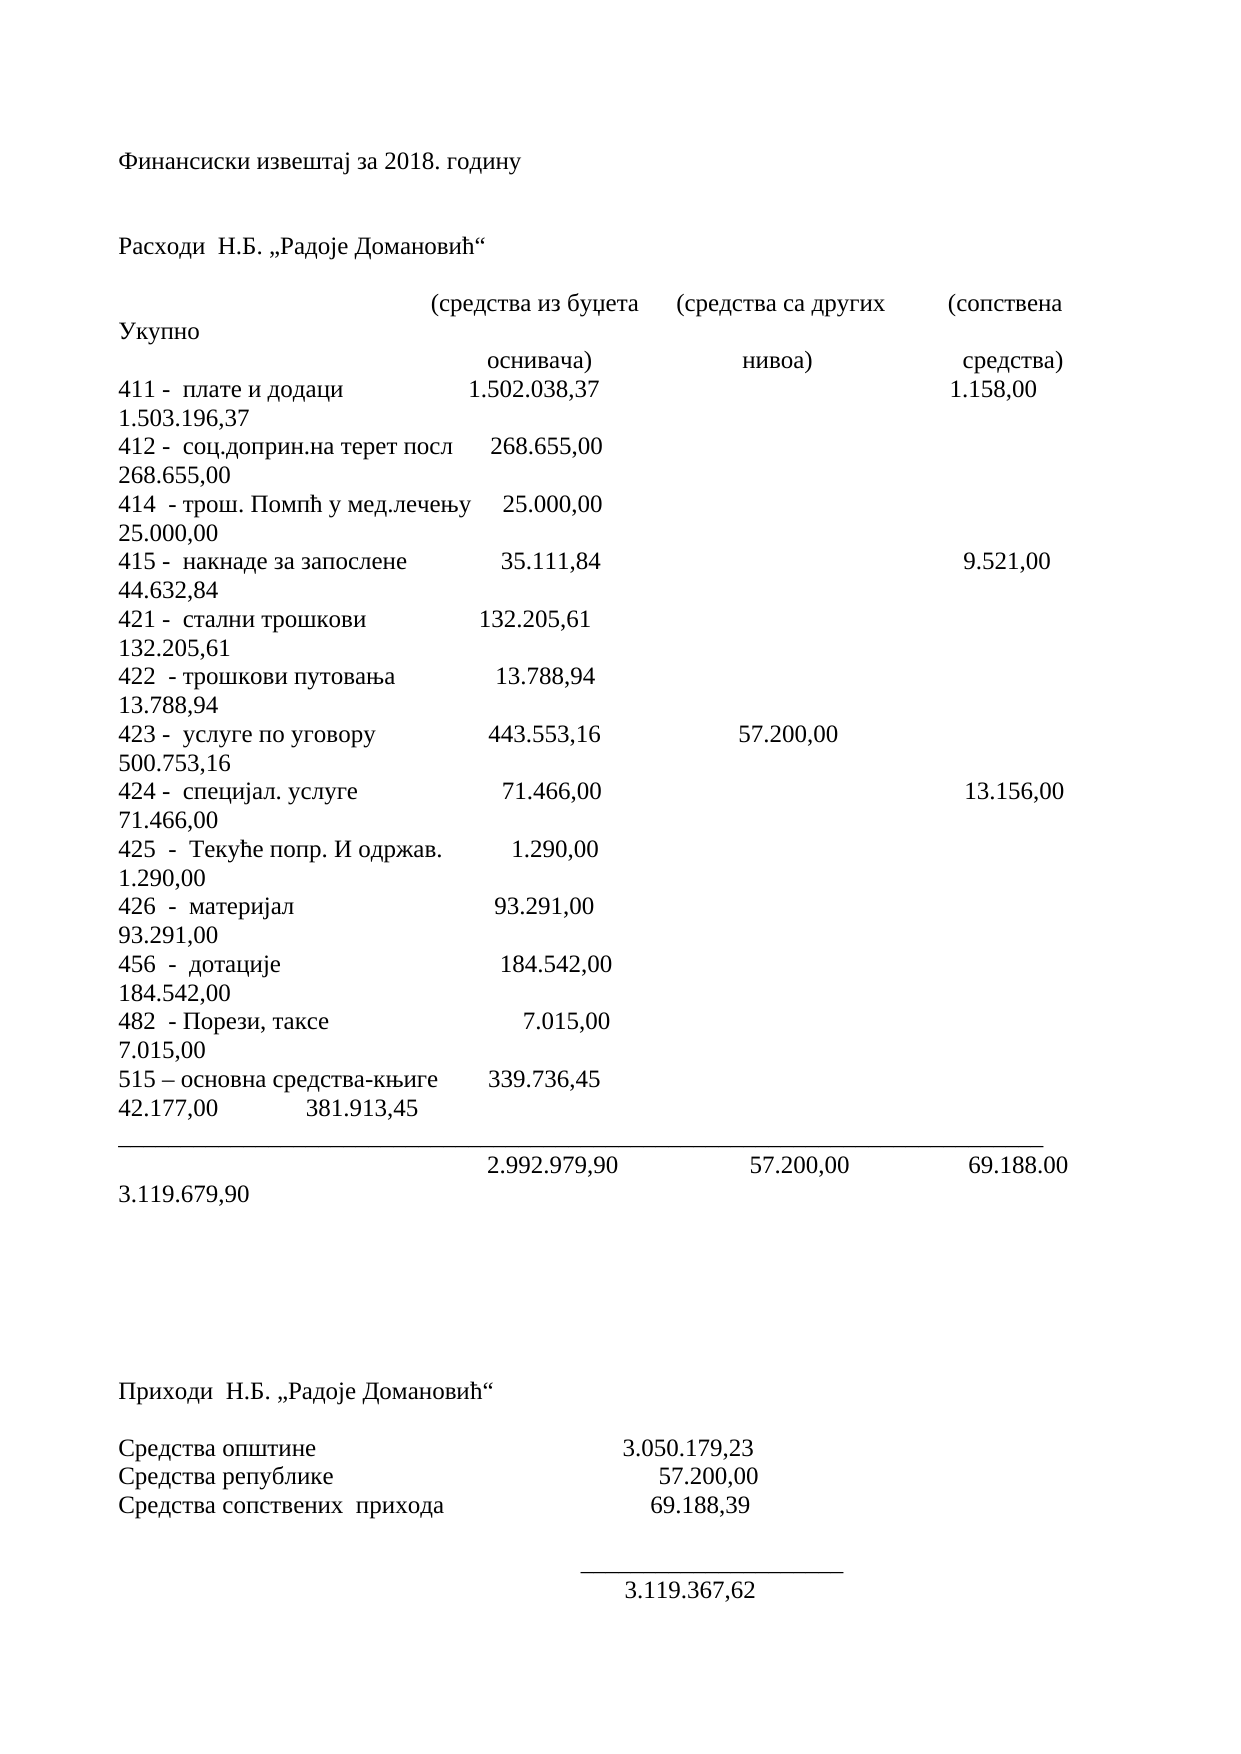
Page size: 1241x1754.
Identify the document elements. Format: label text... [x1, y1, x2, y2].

text 515 – основна средства-књиге 339.736,45 42.177,00 381.913,45 [118, 1064, 1122, 1121]
text 424 - специјал. услуге 71.466,00 13.156,00 71.466,00 [118, 776, 1122, 834]
text 421 - стални трошкови 132.205,61 132.205,61 [118, 604, 1122, 661]
text 423 - услуге по уговору 443.553,16 57.200,00 500.753,16 [118, 719, 1122, 776]
text _____________________ [118, 1547, 1122, 1576]
text оснивача) нивоа) средства) [118, 345, 1122, 374]
text 412 - соц.доприн.на терет посл 268.655,00 268.655,00 [118, 431, 1122, 489]
text 482 - Порези, таксе 7.015,00 7.015,00 [118, 1006, 1122, 1064]
text Приходи Н.Б. „Радоје Домановић“ [118, 1376, 1122, 1404]
text 426 - материјал 93.291,00 93.291,00 [118, 891, 1122, 949]
text Расходи Н.Б. „Радоје Домановић“ [118, 231, 1122, 260]
text 3.119.367,62 [118, 1576, 1122, 1604]
text Средства општине 3.050.179,23 [118, 1433, 1122, 1461]
text 2.992.979,90 57.200,00 69.188.00 3.119.679,90 [118, 1150, 1122, 1208]
text 456 - дотације 184.542,00 184.542,00 [118, 949, 1122, 1006]
text __________________________________________________________________________ [118, 1121, 1122, 1150]
text Средства републике 57.200,00 [118, 1461, 1122, 1490]
text Средства сопствених прихода 69.188,39 [118, 1490, 1122, 1519]
text 415 - накнаде за запослене 35.111,84 9.521,00 44.632,84 [118, 546, 1122, 604]
text 422 - трошкови путовања 13.788,94 13.788,94 [118, 661, 1122, 719]
text (средства из буџета (средства са других (сопствена Укупно [118, 288, 1122, 345]
text 425 - Текуће попр. И одржав. 1.290,00 1.290,00 [118, 834, 1122, 891]
text Финансиски извештај за 2018. годину [118, 146, 1122, 175]
text 411 - плате и додаци 1.502.038,37 1.158,00 1.503.196,37 [118, 374, 1122, 431]
text 414 - трош. Помпћ у мед.лечењу 25.000,00 25.000,00 [118, 489, 1122, 546]
